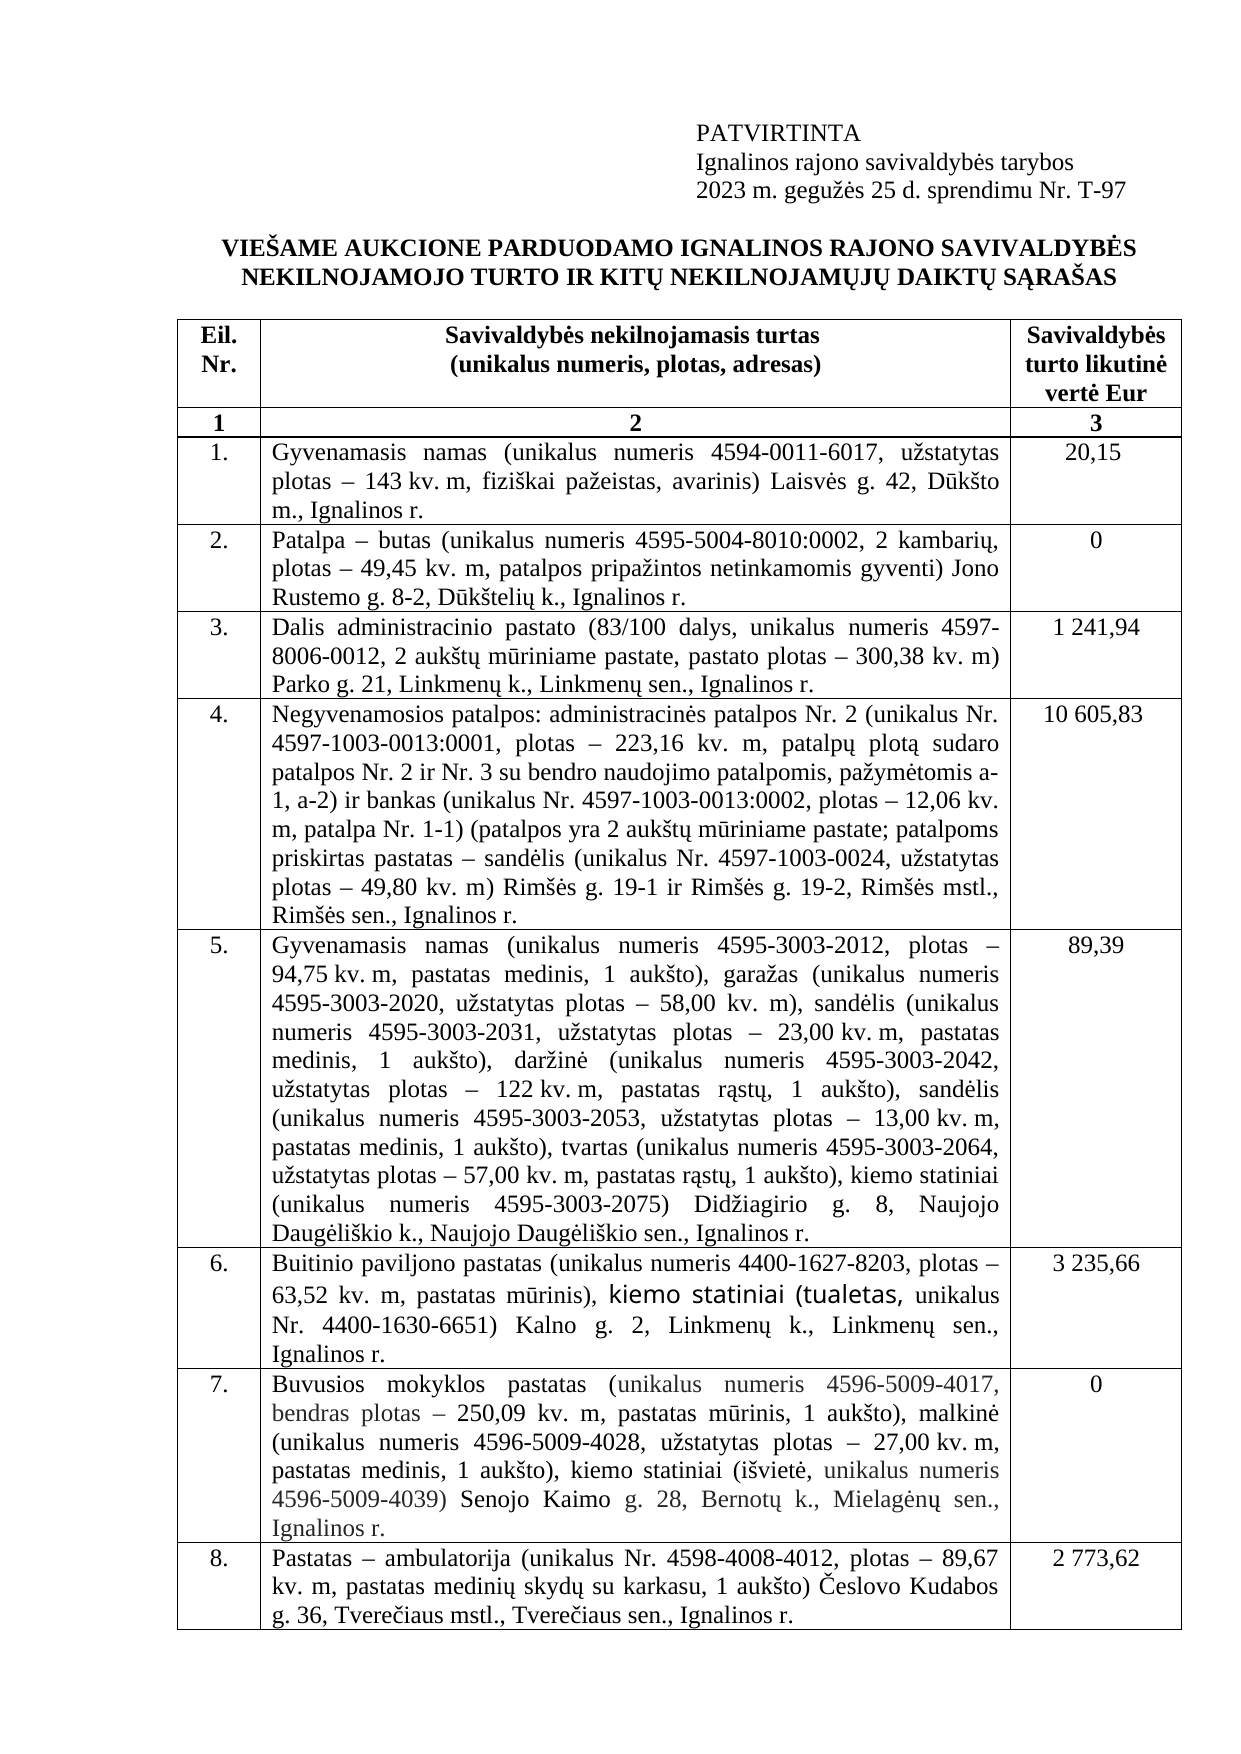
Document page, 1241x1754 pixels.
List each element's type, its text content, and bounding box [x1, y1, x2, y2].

text PATVIRTINTA [561, 118, 1181, 147]
text 2023 m. gegužės 25 d. sprendimu Nr. T-97 [561, 176, 1181, 204]
table_cell 8. [178, 1543, 260, 1629]
table_cell 4. [178, 699, 260, 929]
table_cell 3. [178, 612, 260, 698]
table_cell Negyvenamosios patalpos: administracinės patalpos Nr. 2 (unikalus Nr. 4597-1003-0013:0001, plotas – 223,16 kv. m, patalpų plotą sudaro patalpos Nr. 2 ir Nr. 3 su bendro naudojimo patalpomis, pažymėtomis a-1, a-2) ir bankas (unikalus Nr. 4597-1003-0013:0002, plotas – 12,06 kv. m, patalpa Nr. 1-1) (patalpos yra 2 aukštų mūriniame pastate; patalpoms priskirtas pastatas – sandėlis (unikalus Nr. 4597-1003-0024, užstatytas plotas – 49,80 kv. m) Rimšės g. 19-1 ir Rimšės g. 19-2, Rimšės mstl., Rimšės sen., Ignalinos r. [261, 699, 1010, 929]
table_header Eil. Nr. [178, 320, 260, 407]
table_cell Pastatas – ambulatorija (unikalus Nr. 4598-4008-4012, plotas – 89,67 kv. m, pastatas medinių skydų su karkasu, 1 aukšto) Česlovo Kudabos g. 36, Tverečiaus mstl., Tverečiaus sen., Ignalinos r. [261, 1543, 1010, 1629]
table_cell 1 241,94 [1011, 612, 1181, 698]
table_cell 2 773,62 [1011, 1543, 1181, 1629]
table_cell 1. [178, 438, 260, 524]
table_cell Buitinio paviljono pastatas (unikalus numeris 4400-1627-8203, plotas – 63,52 kv. m, pastatas mūrinis), kiemo statiniai (tualetas, unikalus Nr. 4400-1630-6651) Kalno g. 2, Linkmenų k., Linkmenų sen., Ignalinos r. [261, 1248, 1010, 1368]
text Ignalinos rajono savivaldybės tarybos [561, 147, 1181, 176]
table_cell 6. [178, 1248, 260, 1368]
table_cell 3 [1011, 408, 1181, 436]
text viešame aukcione parduodamo Ignalinos rajono savivaldybės nekilnojamojo turto ir kitų nekilnojamųjų daiktų sąrašAS [177, 233, 1181, 291]
table_cell 89,39 [1011, 930, 1181, 1247]
table_cell Gyvenamasis namas (unikalus numeris 4594-0011-6017, užstatytas plotas – 143 kv. m, fiziškai pažeistas, avarinis) Laisvės g. 42, Dūkšto m., Ignalinos r. [261, 438, 1010, 524]
table_cell 0 [1011, 1369, 1181, 1542]
table_cell Patalpa – butas (unikalus numeris 4595-5004-8010:0002, 2 kambarių, plotas – 49,45 kv. m, patalpos pripažintos netinkamomis gyventi) Jono Rustemo g. 8-2, Dūkštelių k., Ignalinos r. [261, 525, 1010, 611]
table_cell 2. [178, 525, 260, 611]
table_cell 1 [178, 408, 260, 436]
table_header Savivaldybės nekilnojamasis turtas (unikalus numeris, plotas, adresas) [261, 320, 1010, 407]
table_cell 20,15 [1011, 438, 1181, 524]
table_cell 10 605,83 [1011, 699, 1181, 929]
table_cell 5. [178, 930, 260, 1247]
table_cell 0 [1011, 525, 1181, 611]
table_cell Gyvenamasis namas (unikalus numeris 4595-3003-2012, plotas – 94,75 kv. m, pastatas medinis, 1 aukšto), garažas (unikalus numeris 4595-3003-2020, užstatytas plotas – 58,00 kv. m), sandėlis (unikalus numeris 4595-3003-2031, užstatytas plotas – 23,00 kv. m, pastatas medinis, 1 aukšto), daržinė (unikalus numeris 4595-3003-2042, užstatytas plotas – 122 kv. m, pastatas rąstų, 1 aukšto), sandėlis (unikalus numeris 4595-3003-2053, užstatytas plotas – 13,00 kv. m, pastatas medinis, 1 aukšto), tvartas (unikalus numeris 4595-3003-2064, užstatytas plotas – 57,00 kv. m, pastatas rąstų, 1 aukšto), kiemo statiniai (unikalus numeris 4595-3003-2075) Didžiagirio g. 8, Naujojo Daugėliškio k., Naujojo Daugėliškio sen., Ignalinos r. [261, 930, 1010, 1247]
table_cell 7. [178, 1369, 260, 1542]
table_cell Buvusios mokyklos pastatas (unikalus numeris 4596-5009-4017, bendras plotas – 250,09 kv. m, pastatas mūrinis, 1 aukšto), malkinė (unikalus numeris 4596-5009-4028, užstatytas plotas – 27,00 kv. m, pastatas medinis, 1 aukšto), kiemo statiniai (išvietė, unikalus numeris 4596-5009-4039) Senojo Kaimo g. 28, Bernotų k., Mielagėnų sen., Ignalinos r. [261, 1369, 1010, 1542]
table_cell 3 235,66 [1011, 1248, 1181, 1368]
table_cell 2 [261, 408, 1010, 436]
table_header Savivaldybės turto likutinė vertė Eur [1011, 320, 1181, 407]
table_cell Dalis administracinio pastato (83/100 dalys, unikalus numeris 4597-8006-0012, 2 aukštų mūriniame pastate, pastato plotas – 300,38 kv. m) Parko g. 21, Linkmenų k., Linkmenų sen., Ignalinos r. [261, 612, 1010, 698]
